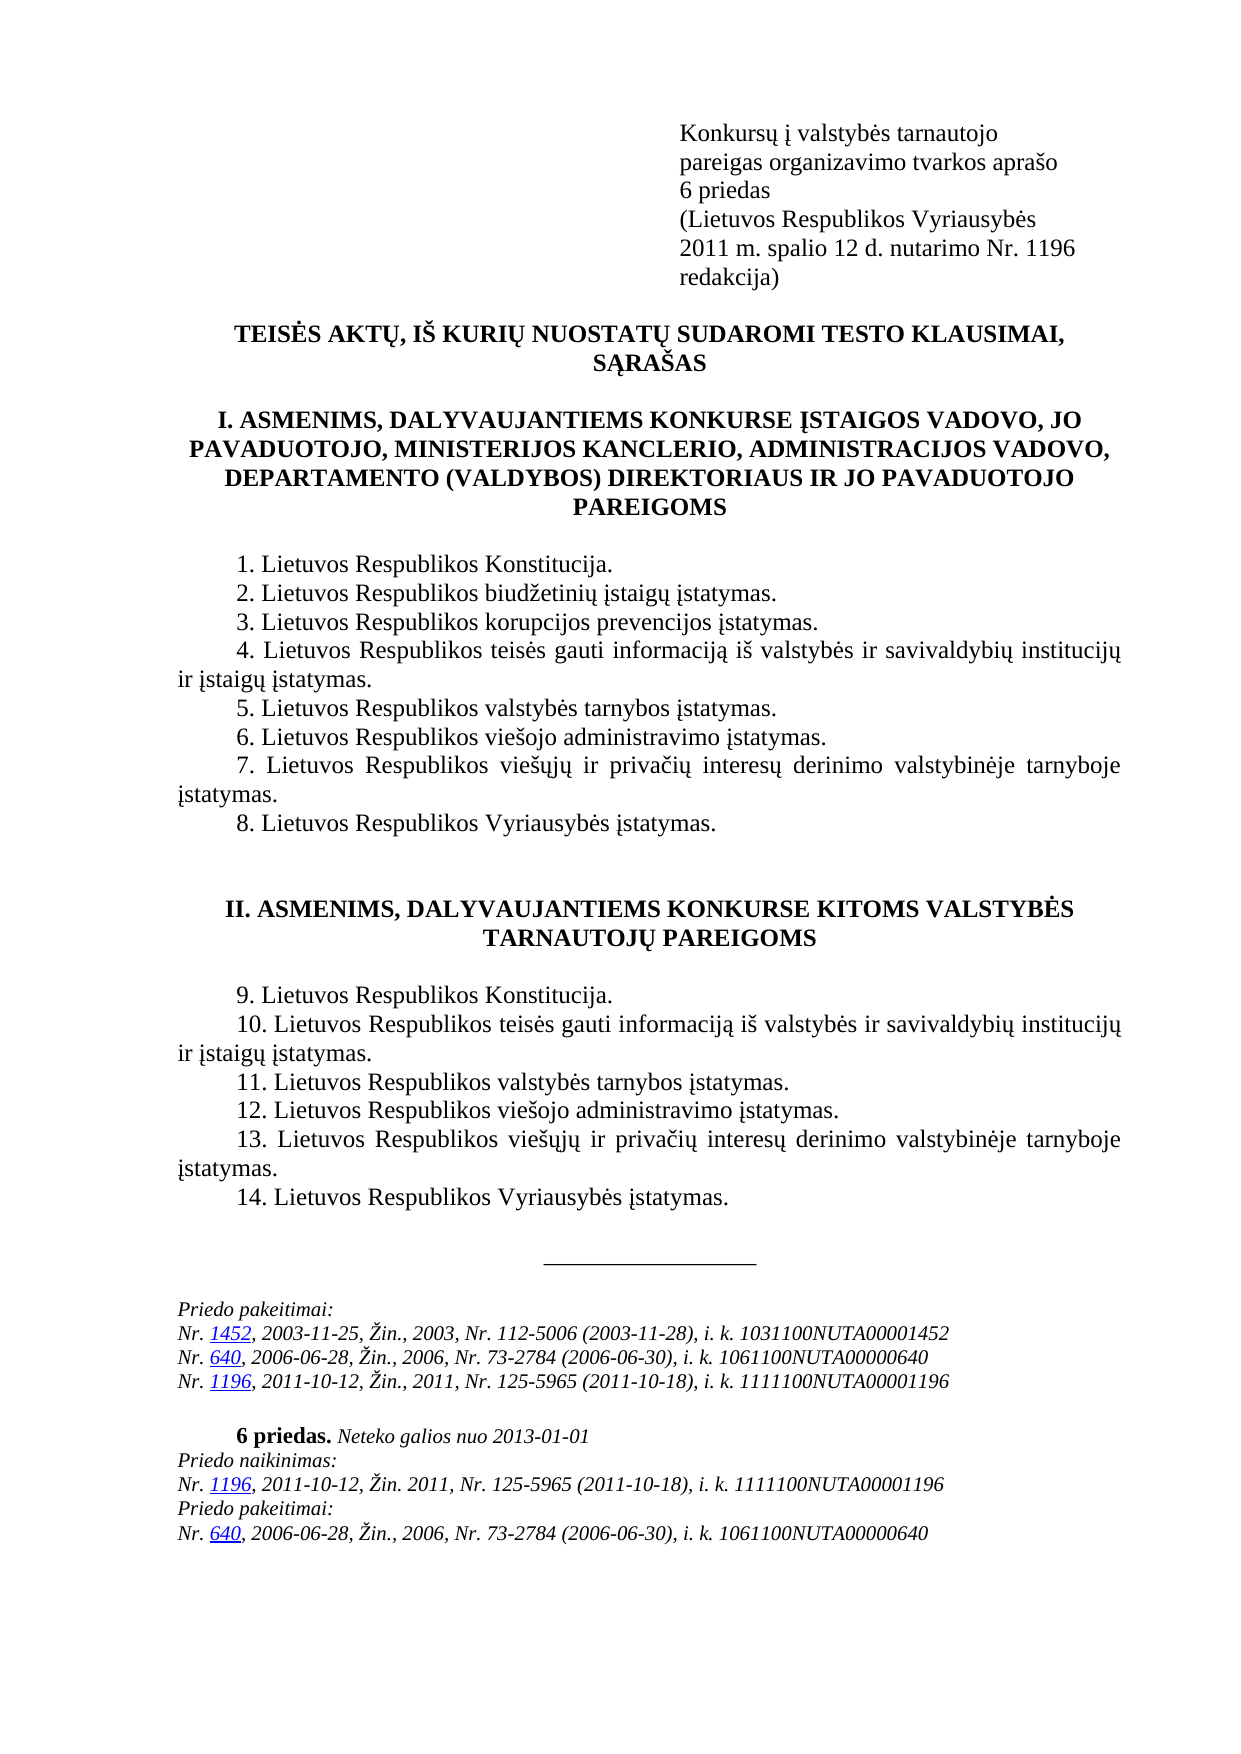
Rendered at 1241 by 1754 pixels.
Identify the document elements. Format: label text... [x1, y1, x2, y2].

text 4. Lietuvos Respublikos teisės gauti informaciją iš valstybės ir savivaldybių institucijų ir įstaigų įstatymas. [177, 636, 1122, 693]
text Priedo naikinimas: [177, 1448, 1122, 1472]
text 13. Lietuvos Respublikos viešųjų ir privačių interesų derinimo valstybinėje tarnyboje įstatymas. [177, 1124, 1122, 1182]
text redakcija) [679, 262, 1122, 291]
text 1. Lietuvos Respublikos Konstitucija. [177, 549, 1122, 578]
text 2011 m. spalio 12 d. nutarimo Nr. 1196 [679, 233, 1122, 262]
text 12. Lietuvos Respublikos viešojo administravimo įstatymas. [177, 1096, 1122, 1124]
text 6. Lietuvos Respublikos viešojo administravimo įstatymas. [177, 722, 1122, 751]
text _________________ [177, 1239, 1122, 1268]
text 5. Lietuvos Respublikos valstybės tarnybos įstatymas. [177, 693, 1122, 722]
text pareigas organizavimo tvarkos aprašo [679, 147, 1122, 176]
text 7. Lietuvos Respublikos viešųjų ir privačių interesų derinimo valstybinėje tarnyboje įstatymas. [177, 751, 1122, 808]
text II. ASMENIMS, DALYVAUJANTIEMS KONKURSE kitoms valstybės tarnautojų PAREIGOMS [177, 894, 1122, 952]
text 10. Lietuvos Respublikos teisės gauti informaciją iš valstybės ir savivaldybių institucijų ir įstaigų įstatymas. [177, 1009, 1122, 1067]
text 8. Lietuvos Respublikos Vyriausybės įstatymas. [177, 808, 1122, 837]
text Priedo pakeitimai: [177, 1297, 1122, 1321]
text 6 priedas. Neteko galios nuo 2013-01-01 [177, 1422, 1122, 1448]
text 2. Lietuvos Respublikos biudžetinių įstaigų įstatymas. [177, 578, 1122, 607]
text Konkursų į valstybės tarnautojo [679, 118, 1122, 147]
text 3. Lietuvos Respublikos korupcijos prevencijos įstatymas. [177, 607, 1122, 636]
text 14. Lietuvos Respublikos Vyriausybės įstatymas. [177, 1182, 1122, 1211]
text 11. Lietuvos Respublikos valstybės tarnybos įstatymas. [177, 1067, 1122, 1096]
text Nr. 1196, 2011-10-12, Žin., 2011, Nr. 125-5965 (2011-10-18), i. k. 1111100NUTA00001196 [177, 1369, 1122, 1393]
text TEISĖS AKTŲ, IŠ KURIŲ NUOSTATŲ SUDAROMI TESTO KLAUSIMAI, SĄRAŠAS [177, 319, 1122, 377]
text 6 priedas [679, 176, 1122, 204]
text Nr. 1196, 2011-10-12, Žin. 2011, Nr. 125-5965 (2011-10-18), i. k. 1111100NUTA00001196 [177, 1472, 1122, 1496]
text (Lietuvos Respublikos Vyriausybės [679, 204, 1122, 233]
text 9. Lietuvos Respublikos Konstitucija. [177, 981, 1122, 1009]
text Nr. 640, 2006-06-28, Žin., 2006, Nr. 73-2784 (2006-06-30), i. k. 1061100NUTA00000640 [177, 1345, 1122, 1369]
text Nr. 1452, 2003-11-25, Žin., 2003, Nr. 112-5006 (2003-11-28), i. k. 1031100NUTA00001452 [177, 1321, 1122, 1345]
text Priedo pakeitimai: [177, 1496, 1122, 1520]
text I. ASMENIMS, DALYVAUJANTIEMS KONKURSE ĮSTAIGOS VADOVO, JO PAVADUOTOJO, MINISTERIJOS KANCLERIO, administracijOS vadovO, departamentO (valdybOS) direktoriAUS ir jO pavaduotojO PAREIGOMS [177, 406, 1122, 521]
text Nr. 640, 2006-06-28, Žin., 2006, Nr. 73-2784 (2006-06-30), i. k. 1061100NUTA00000640 [177, 1520, 1122, 1544]
